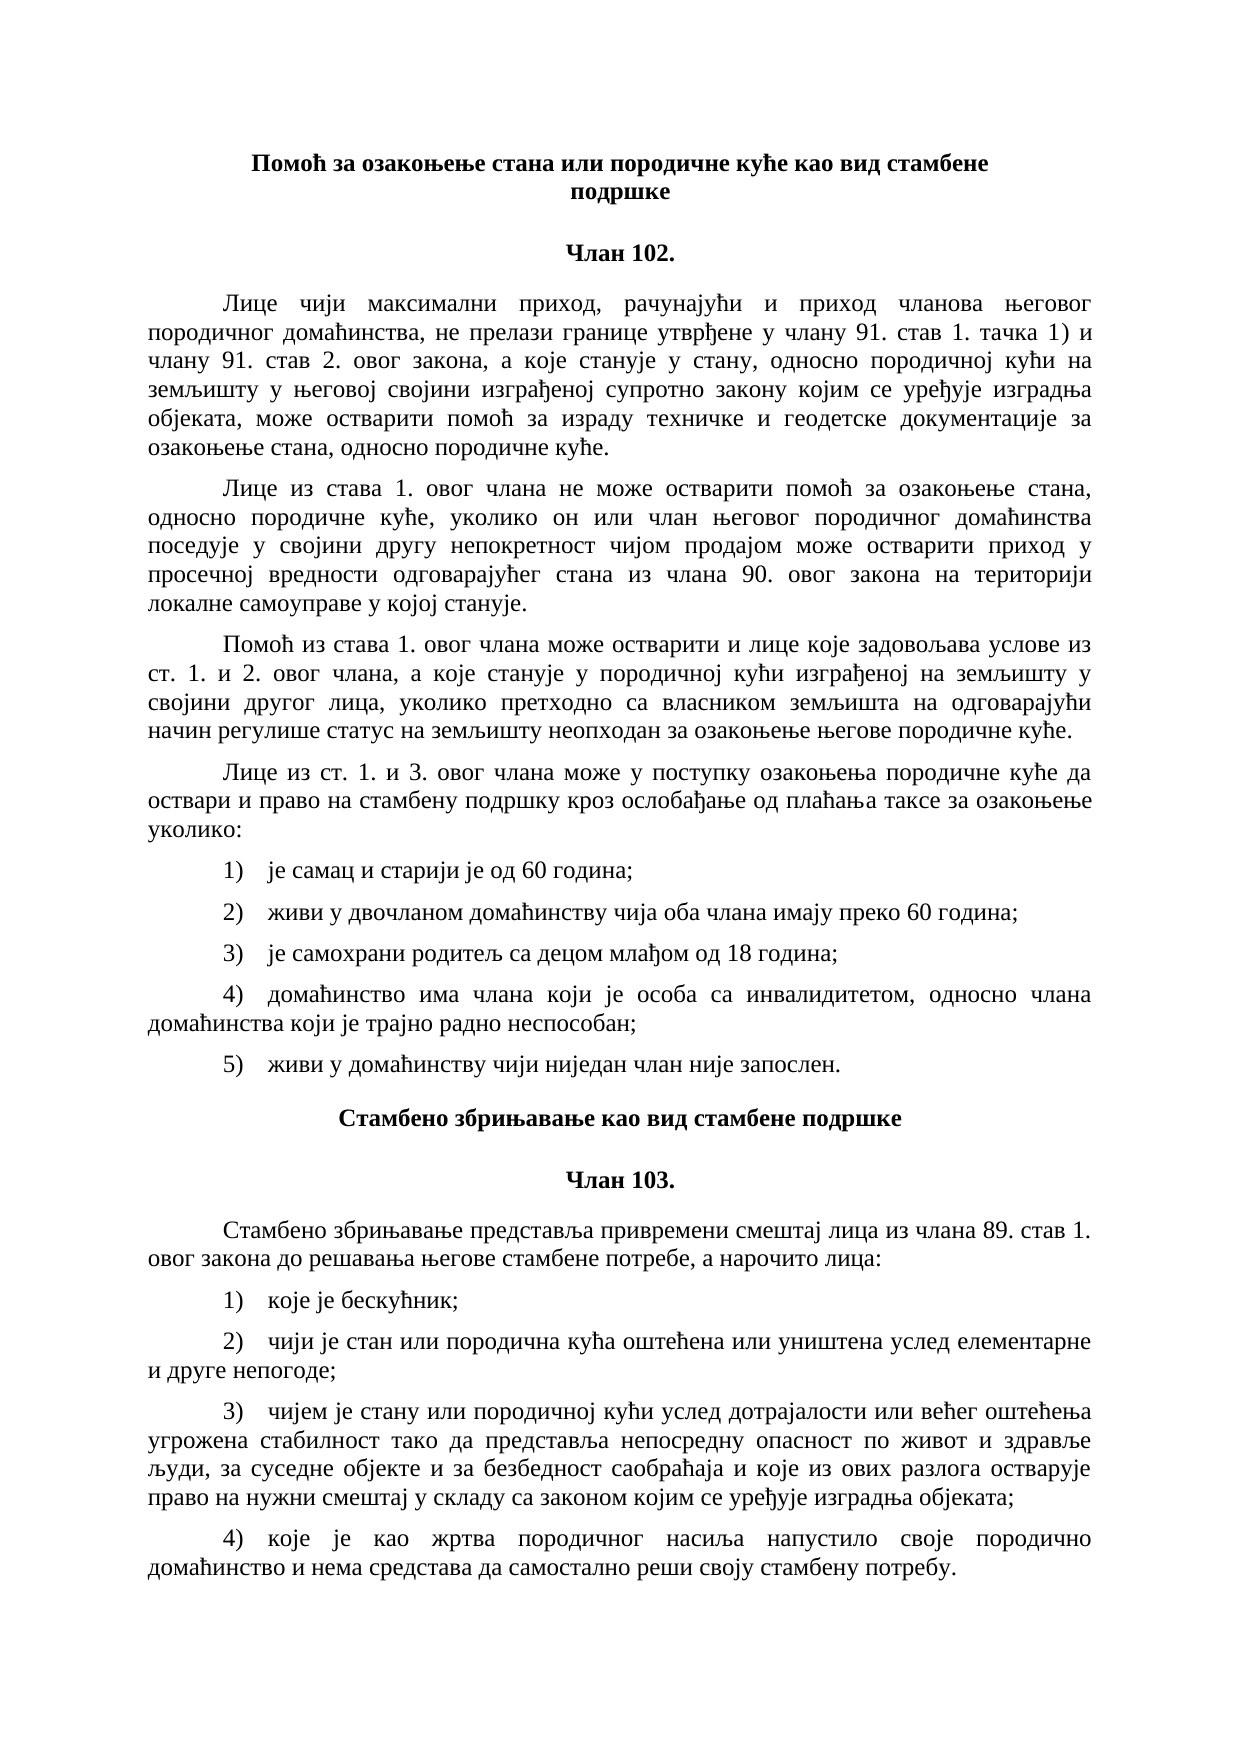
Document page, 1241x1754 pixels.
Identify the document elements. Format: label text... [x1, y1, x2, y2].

text Члан 103. [223, 1165, 1018, 1194]
list 5) живи у домаћинству чији ниједан члан није запослен. [148, 1049, 1093, 1078]
list 2) живи у двочланом домаћинству чија оба члана имају преко 60 година; [148, 897, 1093, 926]
text Члан 102. [223, 238, 1018, 267]
list 1) које је бескућник; [148, 1285, 1093, 1313]
list 3) чијем је стану или породичној кући услед дотрајалости или већег оштећења угрожена стабилност тако да представља непосредну опасност по живот и здравље људи, за суседне објекте и за безбедност саобраћаја и које из ових разлога остварује право на нужни смештај у складу са законом којим се уређује изградња објеката; [148, 1396, 1093, 1511]
text Лице из става 1. овог члана не може остварити помоћ за озакоњење стана, односно породичне куће, уколико он или члан његовог породичног домаћинства поседује у својини другу непокретност чијом продајом може остварити приход у просечној вредности одговарајућег стана из члана 90. овог закона на територији локалне самоуправе у којој станује. [148, 473, 1093, 617]
list 4) домаћинство има члана који је особа са инвалидитетом, односно члана домаћинства који је трајно радно неспособан; [148, 979, 1093, 1037]
text Помоћ из става 1. овог члана може остварити и лице које задовољава услове из ст. 1. и 2. овог члана, а које станује у породичној кући изграђеној на земљишту у својини другог лица, уколико претходно са власником земљишта на одговарајући начин регулише статус на земљишту неопходан за озакоњење његове породичне куће. [148, 629, 1093, 744]
list 1) је самац и старији је од 60 година; [148, 856, 1093, 884]
list 4) које је као жртва породичног насиља напустило своје породично домаћинство и нема средстава да самостално реши своју стамбену потребу. [148, 1523, 1093, 1581]
text Помоћ за озакоњење стана или породичне куће као вид стамбене подршке [223, 148, 1018, 205]
list 3) је самохрани родитељ са децом млађом од 18 година; [148, 938, 1093, 967]
text Лице чији максимални приход, рачунајући и приход чланова његовог породичног домаћинства, не прелази границе утврђене у члану 91. став 1. тачка 1) и члану 91. став 2. овог закона, а које станује у стану, односно породичној кући на земљишту у његовој својини изграђеној супротно закону којим се уређује изградња објеката, може остварити помоћ за израду техничке и геодетске документације за озакоњење стана, односно породичне куће. [148, 288, 1093, 461]
text Лице из ст. 1. и 3. овог члана може у поступку озакоњења породичне куће да оствари и право на стамбену подршку кроз ослобађање од плаћања таксе за озакоњење уколико: [148, 757, 1093, 843]
text Стамбено збрињавање представља привремени смештај лица из члана 89. став 1. овог закона до решавања његове стамбене потребе, а нарочито лица: [148, 1215, 1093, 1272]
text Стамбено збрињавање као вид стамбене подршке [223, 1103, 1018, 1132]
list 2) чији је стан или породична кућа оштећена или уништена услед елементарне и друге непогоде; [148, 1326, 1093, 1383]
